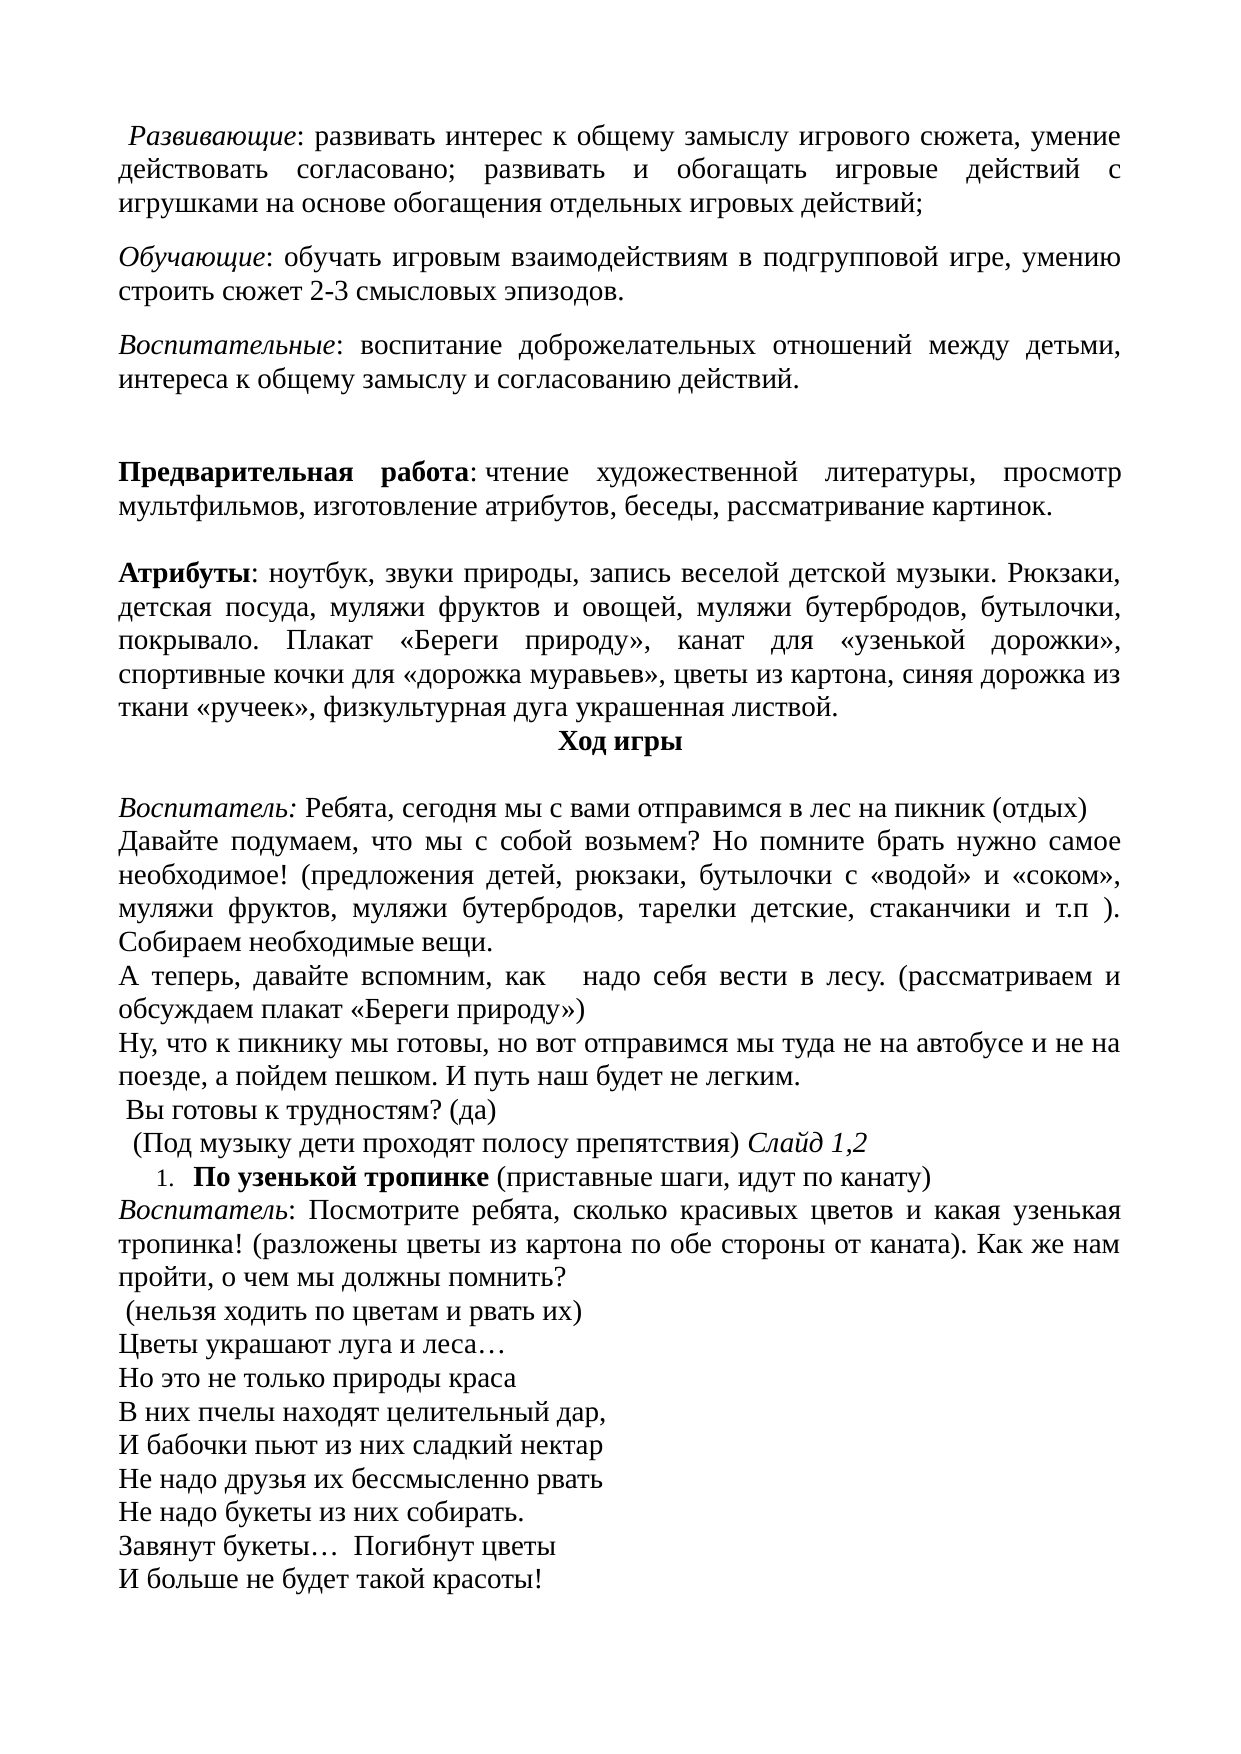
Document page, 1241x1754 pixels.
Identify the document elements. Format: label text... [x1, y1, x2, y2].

text Воспитательные: воспитание доброжелательных отношений между детьми, интереса к общему замыслу и согласованию действий. [118, 327, 1122, 394]
list По узенькой тропинке (приставные шаги, идут по канату) [156, 1159, 1122, 1192]
text Предварительная работа: чтение художественной литературы, просмотр мультфильмов, изготовление атрибутов, беседы, рассматривание картинок. [118, 454, 1122, 522]
text Атрибуты: ноутбук, звуки природы, запись веселой детской музыки. Рюкзаки, детская посуда, муляжи фруктов и овощей, муляжи бутербродов, бутылочки, покрывало. Плакат «Береги природу», канат для «узенькой дорожки», спортивные кочки для «дорожка муравьев», цветы из картона, синяя дорожка из ткани «ручеек», физкультурная дуга украшенная листвой. [118, 555, 1122, 723]
text Вы готовы к трудностям? (да) [118, 1092, 1122, 1125]
text Не надо букеты из них собирать. [118, 1494, 1122, 1528]
text (нельзя ходить по цветам и рвать их) [118, 1293, 1122, 1327]
text Воспитатель: Посмотрите ребята, сколько красивых цветов и какая узенькая тропинка! (разложены цветы из картона по обе стороны от каната). Как же нам пройти, о чем мы должны помнить? [118, 1192, 1122, 1293]
text Давайте подумаем, что мы с собой возьмем? Но помните брать нужно самое необходимое! (предложения детей, рюкзаки, бутылочки с «водой» и «соком», муляжи фруктов, муляжи бутербродов, тарелки детские, стаканчики и т.п ). Собираем необходимые вещи. [118, 823, 1122, 958]
text Ход игры [118, 723, 1122, 756]
text Развивающие: развивать интерес к общему замыслу игрового сюжета, умение действовать согласовано; развивать и обогащать игровые действий с игрушками на основе обогащения отдельных игровых действий; [118, 118, 1122, 219]
text А теперь, давайте вспомним, как надо себя вести в лесу. (рассматриваем и обсуждаем плакат «Береги природу») [118, 958, 1122, 1025]
text Воспитатель: Ребята, сегодня мы с вами отправимся в лес на пикник (отдых) [118, 790, 1122, 823]
text Цветы украшают луга и леса… [118, 1327, 1122, 1360]
text Завянут букеты… Погибнут цветы [118, 1528, 1122, 1561]
text Но это не только природы краса [118, 1360, 1122, 1394]
text В них пчелы находят целительный дар, [118, 1394, 1122, 1427]
text Обучающие: обучать игровым взаимодействиям в подгрупповой игре, умению строить сюжет 2-3 смысловых эпизодов. [118, 239, 1122, 307]
text И бабочки пьют из них сладкий нектар [118, 1427, 1122, 1461]
text (Под музыку дети проходят полосу препятствия) Слайд 1,2 [118, 1125, 1122, 1159]
text И больше не будет такой красоты! [118, 1561, 1122, 1595]
text Не надо друзья их бессмысленно рвать [118, 1461, 1122, 1494]
text Ну, что к пикнику мы готовы, но вот отправимся мы туда не на автобусе и не на поезде, а пойдем пешком. И путь наш будет не легким. [118, 1025, 1122, 1092]
